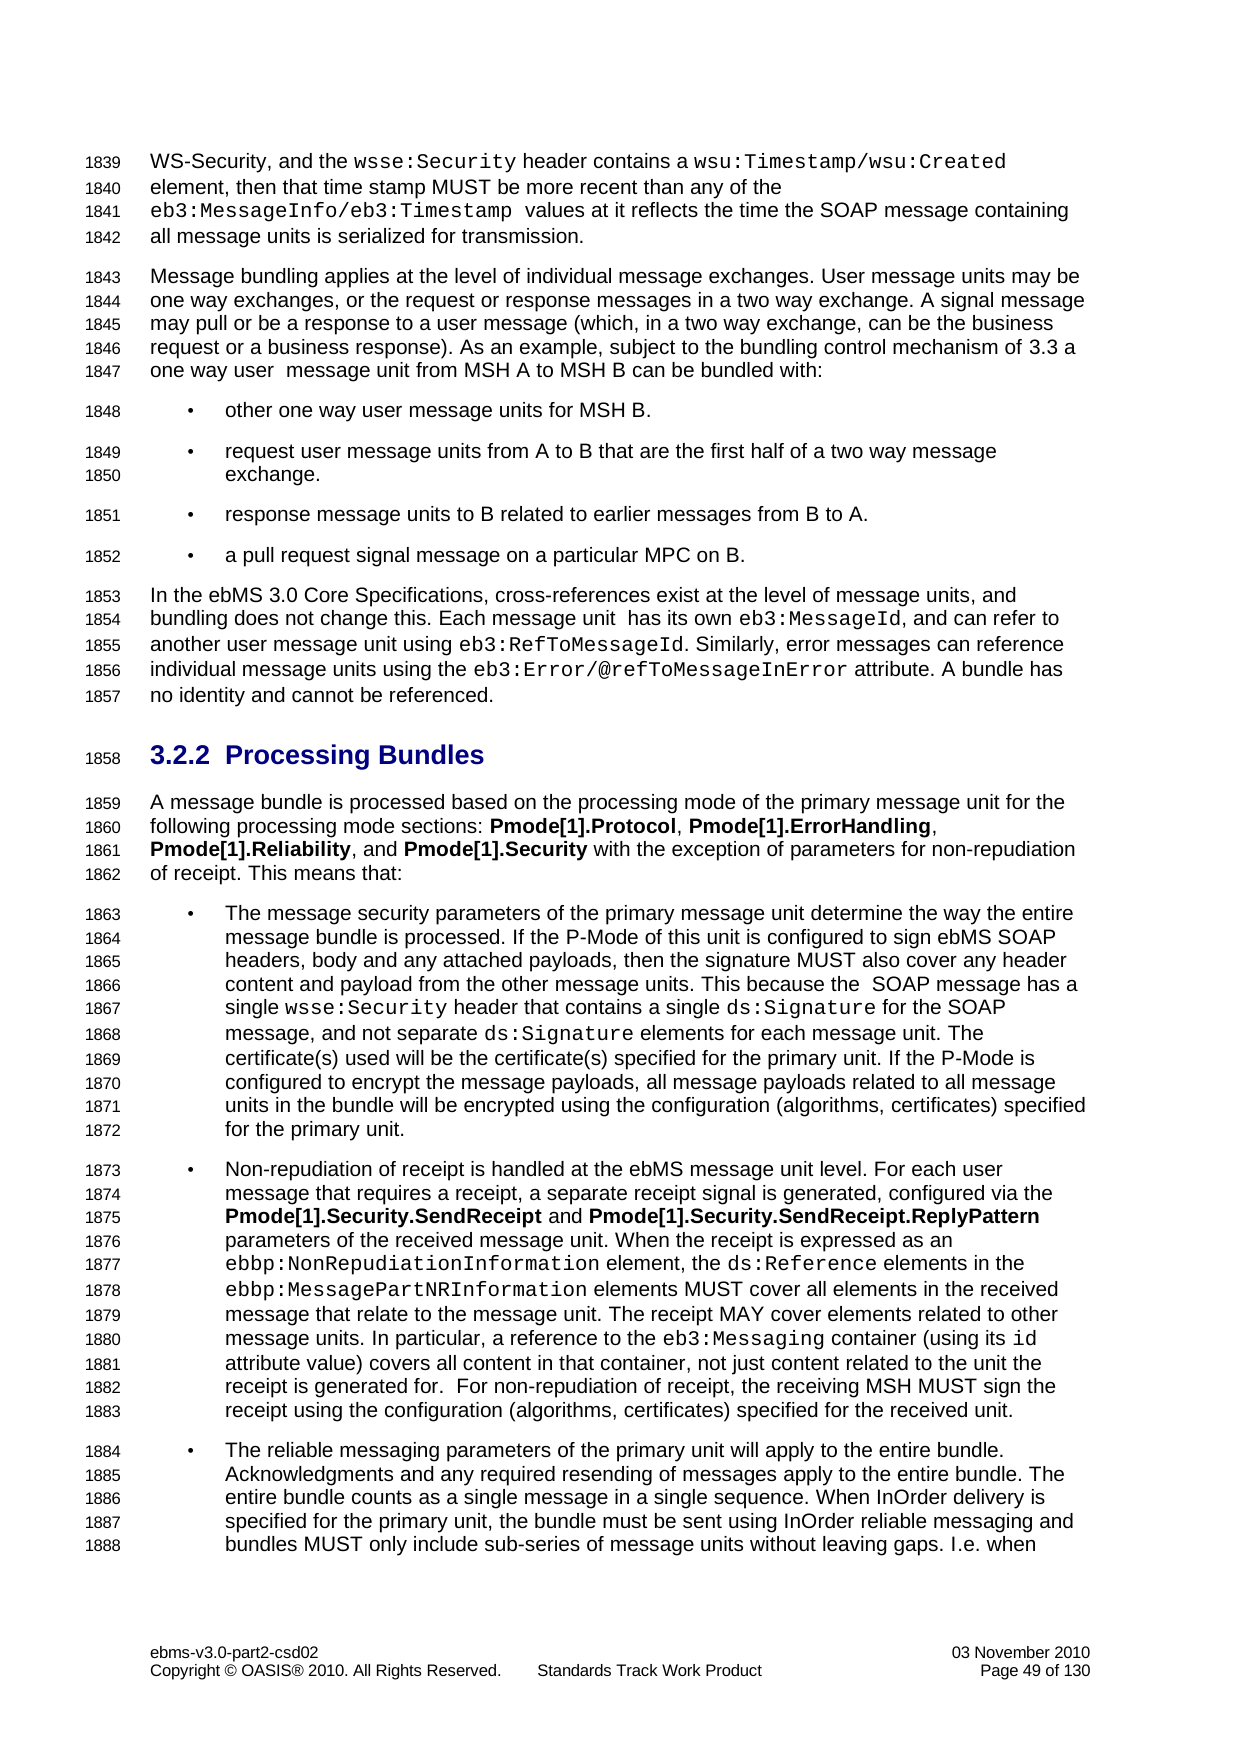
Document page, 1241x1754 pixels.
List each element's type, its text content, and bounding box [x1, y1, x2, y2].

list Non-repudiation of receipt is handled at the ebMS message unit level. For each user message that requires a receipt, a separate receipt signal is generated, configured via the Pmode[1].Security.SendReceipt and Pmode[1].Security.SendReceipt.ReplyPattern parameters of the received message unit. When the receipt is expressed as an ebbp:NonRepudiationInformation element, the ds:Reference elements in the ebbp:MessagePartNRInformation elements MUST cover all elements in the received message that relate to the message unit. The receipt MAY cover elements related to other message units. In particular, a reference to the eb3:Messaging container (using its id attribute value) covers all content in that container, not just content related to the unit the receipt is generated for. For non-repudiation of receipt, the receiving MSH MUST sign the receipt using the configuration (algorithms, certificates) specified for the received unit. [187, 1157, 1090, 1422]
list a pull request signal message on a particular MPC on B. [187, 543, 1090, 567]
text In the ebMS 3.0 Core Specifications, cross-references exist at the level of message units, and bundling does not change this. Each message unit has its own eb3:MessageId, and can refer to another user message unit using eb3:RefToMessageId. Similarly, error messages can reference individual message units using the eb3:Error/@refToMessageInError attribute. A bundle has no identity and cannot be referenced. [150, 583, 1090, 707]
list The message security parameters of the primary message unit determine the way the entire message bundle is processed. If the P-Mode of this unit is configured to sign ebMS SOAP headers, body and any attached payloads, then the signature MUST also cover any header content and payload from the other message units. This because the SOAP message has a single wsse:Security header that contains a single ds:Signature for the SOAP message, and not separate ds:Signature elements for each message unit. The certificate(s) used will be the certificate(s) specified for the primary unit. If the P-Mode is configured to encrypt the message payloads, all message payloads related to all message units in the bundle will be encrypted using the configuration (algorithms, certificates) specified for the primary unit. [187, 902, 1090, 1141]
text WS-Security, and the wsse:Security header contains a wsu:Timestamp/wsu:Created element, then that time stamp MUST be more recent than any of the eb3:MessageInfo/eb3:Timestamp values at it reflects the time the SOAP message containing all message units is serialized for transmission. [150, 150, 1090, 248]
list request user message units from A to B that are the first half of a two way message exchange. [187, 439, 1090, 486]
subtitle Processing Bundles [150, 740, 1090, 770]
list The reliable messaging parameters of the primary unit will apply to the entire bundle. Acknowledgments and any required resending of messages apply to the entire bundle. The entire bundle counts as a single message in a single sequence. When InOrder delivery is specified for the primary unit, the bundle must be sent using InOrder reliable messaging and bundles MUST only include sub-series of message units without leaving gaps. I.e. when [187, 1439, 1090, 1556]
text A message bundle is processed based on the processing mode of the primary message unit for the following processing mode sections: Pmode[1].Protocol, Pmode[1].ErrorHandling, Pmode[1].Reliability, and Pmode[1].Security with the exception of parameters for non-repudiation of receipt. This means that: [150, 791, 1090, 885]
text Message bundling applies at the level of individual message exchanges. User message units may be one way exchanges, or the request or response messages in a two way exchange. A signal message may pull or be a response to a user message (which, in a two way exchange, can be the business request or a business response). As an example, subject to the bundling control mechanism of 3.3 a one way user message unit from MSH A to MSH B can be bundled with: [150, 264, 1090, 382]
list other one way user message units for MSH B. [187, 399, 1090, 422]
list response message units to B related to earlier messages from B to A. [187, 503, 1090, 526]
